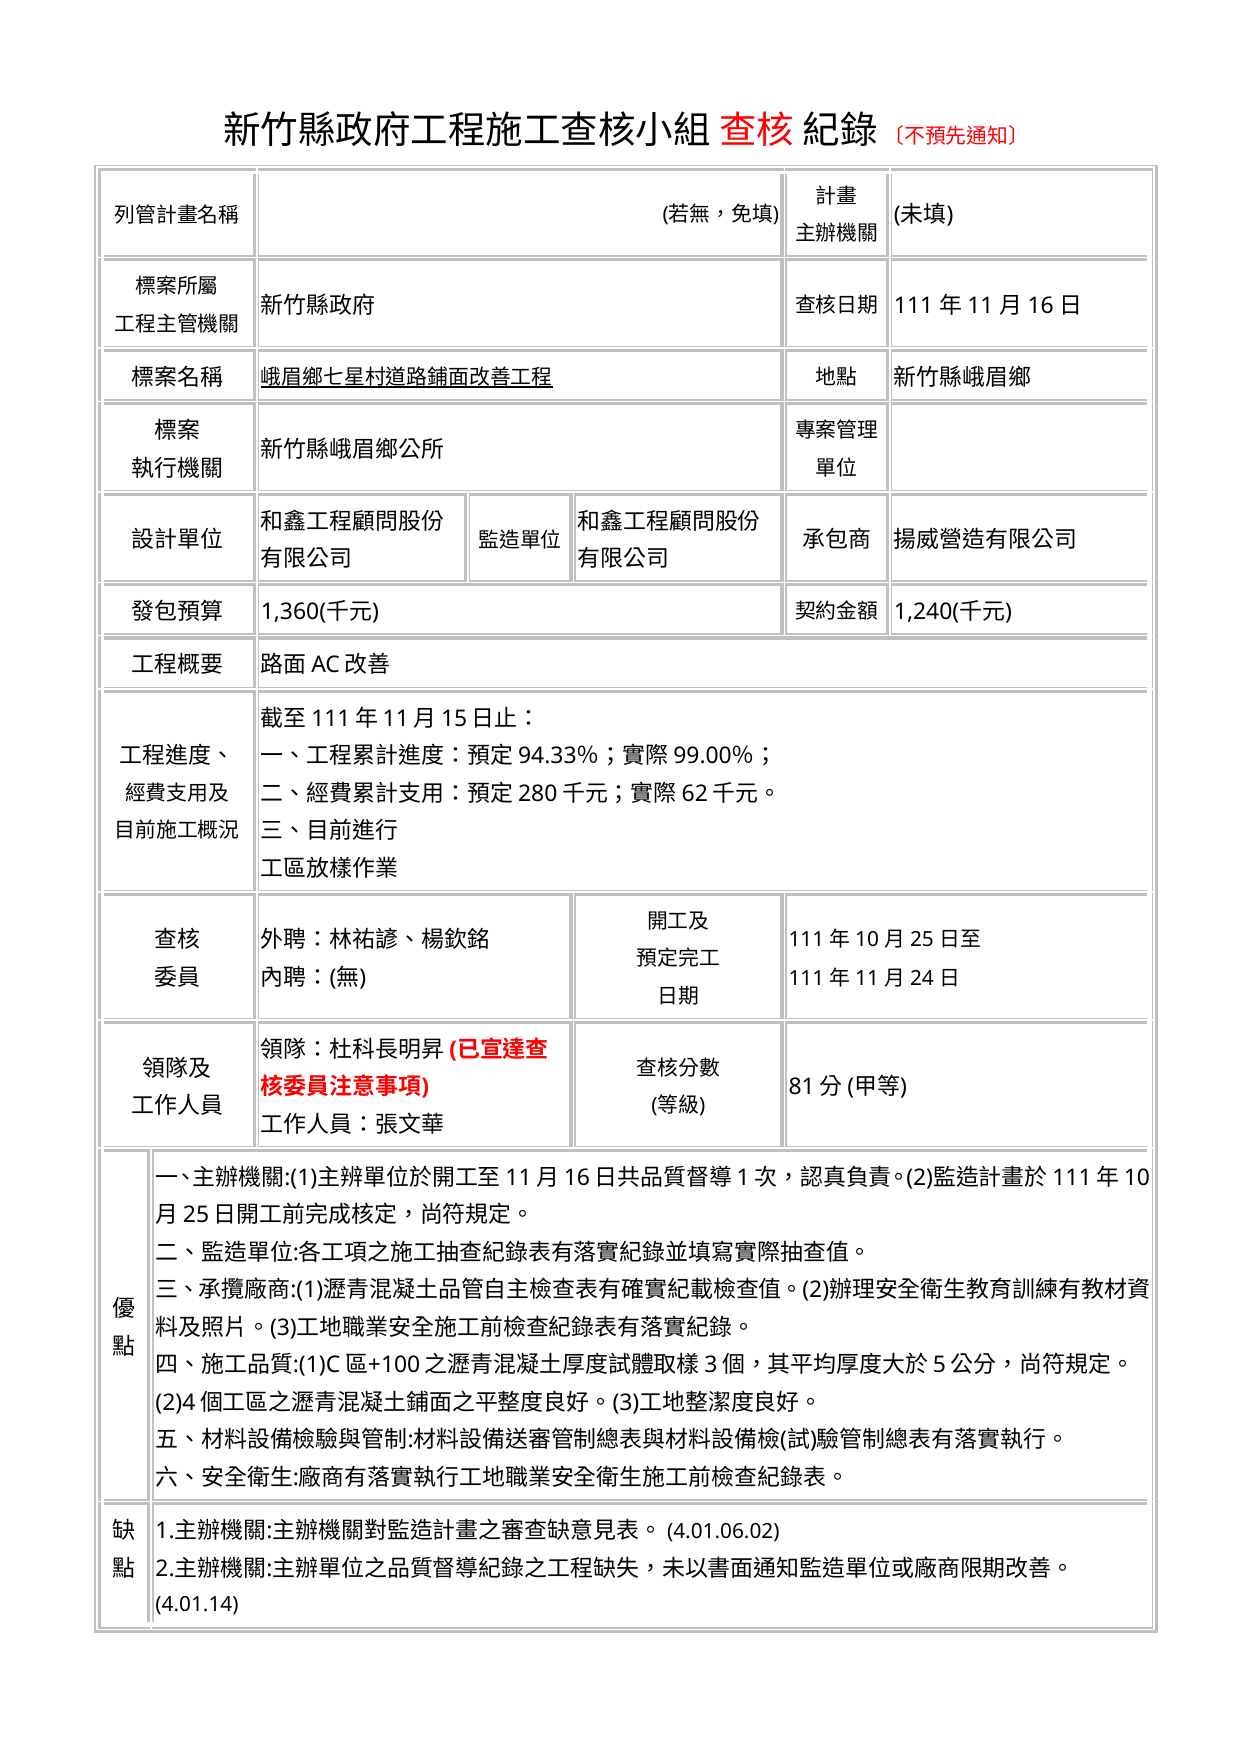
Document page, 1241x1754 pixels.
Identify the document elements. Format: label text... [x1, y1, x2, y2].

table_cell 1.主辦機關:主辦機關對監造計畫之審查缺意見表。 (4.01.06.02) 2.主辦機關:主辦單位之品質督導紀錄之工程缺失，未以書面通知監造單位或廠商限期改善。 (4.01.14) [150, 1499, 1154, 1627]
table_cell 峨眉鄉七星村道路鋪面改善工程 [259, 352, 780, 399]
table_cell 地點 [787, 352, 886, 399]
table_cell 查核分數 (等級) [576, 1024, 780, 1146]
table_cell 和鑫工程顧問股份有限公司 [259, 496, 464, 580]
table_cell 領隊：杜科長明昇 (已宣達查核委員注意事項) 工作人員：張文華 [259, 1024, 569, 1146]
table_header (未填) [889, 166, 1154, 255]
table_cell 開工及 預定完工 日期 [576, 896, 780, 1018]
table_header 計畫 主辦機關 [784, 166, 889, 255]
table_cell 設計單位 [98, 490, 256, 580]
table_cell 查核日期 [787, 261, 886, 346]
table_cell 發包預算 [98, 580, 256, 633]
table_cell 1,360(千元) [259, 586, 780, 633]
table_cell 新竹縣政府 [259, 261, 780, 346]
table_cell [889, 399, 1154, 489]
text 新竹縣政府工程施工查核小組 查核 紀錄 〔不預先通知〕 [77, 89, 1175, 164]
table_cell 契約金額 [787, 586, 886, 633]
table_cell 111 年 10 月 25 日至 111 年 11 月 24 日 [784, 890, 1154, 1018]
table_header 列管計畫名稱 [101, 171, 256, 255]
table_cell 1,240(千元) [889, 580, 1154, 633]
table_cell 和鑫工程顧問股份有限公司 [576, 496, 780, 580]
table_cell 路面AC改善 [256, 633, 1154, 686]
table_cell 截至111年11月15日止： 一、工程累計進度：預定 94.33％；實際 99.00％； 二、經費累計支用：預定 280千元；實際 62千元。 三、目前進行 工區放樣作業 [256, 686, 1154, 889]
table_cell 查核 委員 [98, 890, 256, 1018]
table_cell 新竹縣峨眉鄉公所 [259, 405, 780, 489]
table_cell 標案 執行機關 [98, 399, 256, 489]
table_cell 新竹縣峨眉鄉 [889, 346, 1154, 399]
table_cell 專案管理 單位 [787, 405, 886, 489]
table_cell 工程進度、 經費支用及 目前施工概況 [98, 686, 256, 889]
table_cell 缺 點 [98, 1499, 150, 1627]
table_cell 外聘：林祐諺、楊欽銘 內聘：(無) [259, 896, 569, 1018]
table_cell 標案所屬 工程主管機關 [98, 255, 256, 346]
table_cell 81分 (甲等) [784, 1018, 1154, 1146]
table_cell 承包商 [787, 496, 886, 580]
table_cell 優 點 [98, 1146, 150, 1499]
table_cell 領隊及 工作人員 [98, 1018, 256, 1146]
table_cell 監造單位 [470, 496, 569, 580]
table_cell 111 年 11 月 16 日 [889, 255, 1154, 346]
table_cell 標案名稱 [98, 346, 256, 399]
table_header (若無，免填) [256, 166, 783, 255]
table_cell 一、主辦機關:(1)主辨單位於開工至11月16日共品質督導1次，認真負責。(2)監造計畫於111年10月25日開工前完成核定，尚符規定。 二、監造單位:各工項之施工抽查紀錄表有落實紀錄並填寫實際抽查值。 三、承攬廠商:(1)瀝青混凝土品管自主檢查表有確實紀載檢查值。(2)辦理安全衛生教育訓練有教材資料及照片。(3)工地職業安全施工前檢查紀錄表有落實紀錄。 四、施工品質:(1)C區+100之瀝青混凝土厚度試體取樣3個，其平均厚度大於5公分，尚符規定。(2)4個工區之瀝青混凝土鋪面之平整度良好。(3)工地整潔度良好。 五、材料設備檢驗與管制:材料設備送審管制總表與材料設備檢(試)驗管制總表有落實執行。 六、安全衛生:廠商有落實執行工地職業安全衛生施工前檢查紀錄表。 [150, 1146, 1154, 1499]
table_cell 工程概要 [98, 633, 256, 686]
table_cell 揚威營造有限公司 [889, 490, 1154, 580]
